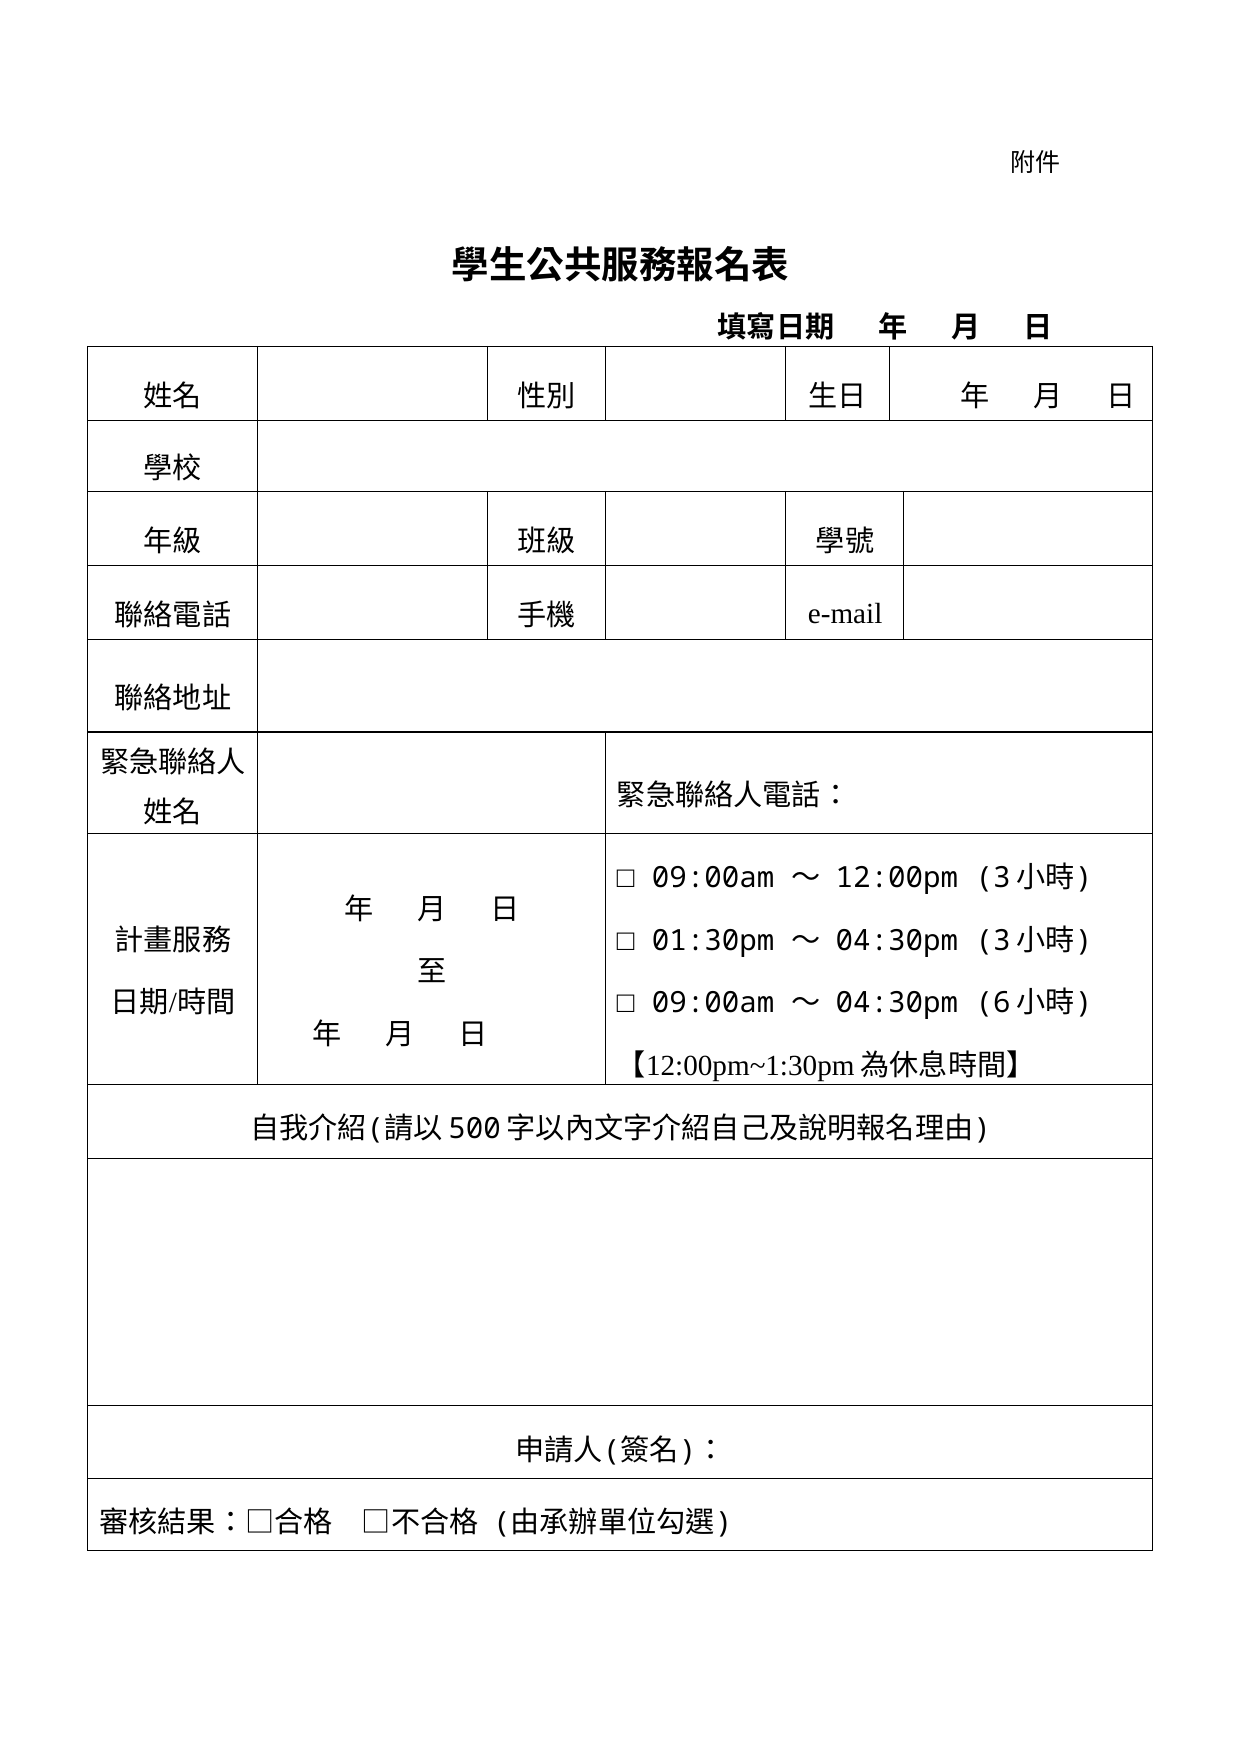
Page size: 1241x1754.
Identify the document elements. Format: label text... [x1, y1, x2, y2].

table_cell 聯絡電話 [88, 566, 257, 639]
table_cell [258, 566, 487, 639]
table_cell [904, 566, 1152, 639]
text 學生公共服務報名表 [187, 221, 1053, 283]
table_cell [904, 492, 1152, 565]
table_cell [258, 733, 605, 832]
table_header 性別 [488, 347, 605, 420]
table_cell □ 09:00am ～ 12:00pm (3小時) □ 01:30pm ～ 04:30pm (3小時) □ 09:00am ～ 04:30pm (6小時)【12:00pm~1:30pm為休息時間】 [606, 834, 1152, 1083]
table_cell 聯絡地址 [88, 640, 257, 731]
table_header [606, 347, 785, 420]
table_cell [606, 492, 785, 565]
table_cell 緊急聯絡人電話： [606, 733, 1152, 832]
table_cell e-mail [786, 566, 903, 639]
table_cell [258, 492, 487, 565]
table_cell 年 月 日 至 年 月 日 [258, 834, 605, 1083]
table_cell 班級 [488, 492, 605, 565]
table_cell 申請人(簽名)： [88, 1406, 1152, 1477]
table_header [258, 347, 487, 420]
table_cell 自我介紹(請以500字以內文字介紹自己及說明報名理由) [88, 1085, 1152, 1157]
text 填寫日期 年 月 日 [237, 283, 1053, 346]
table_cell 審核結果：□合格 □不合格 (由承辦單位勾選) [88, 1479, 1152, 1550]
table_cell [88, 1159, 1152, 1405]
table_cell 學號 [786, 492, 903, 565]
table_cell [606, 566, 785, 639]
table_header 生日 [786, 347, 889, 420]
table_cell 年級 [88, 492, 257, 565]
table_cell 手機 [488, 566, 605, 639]
table_cell [258, 640, 1152, 731]
text 附件1 [1010, 142, 1078, 180]
table_header 姓名 [88, 347, 257, 420]
table_cell 緊急聯絡人姓名 [88, 733, 257, 832]
table_cell [258, 421, 1152, 491]
table_cell 學校 [88, 421, 257, 491]
table_header 年 月 日 [890, 347, 1152, 420]
table_cell 計畫服務 日期/時間 [88, 834, 257, 1083]
